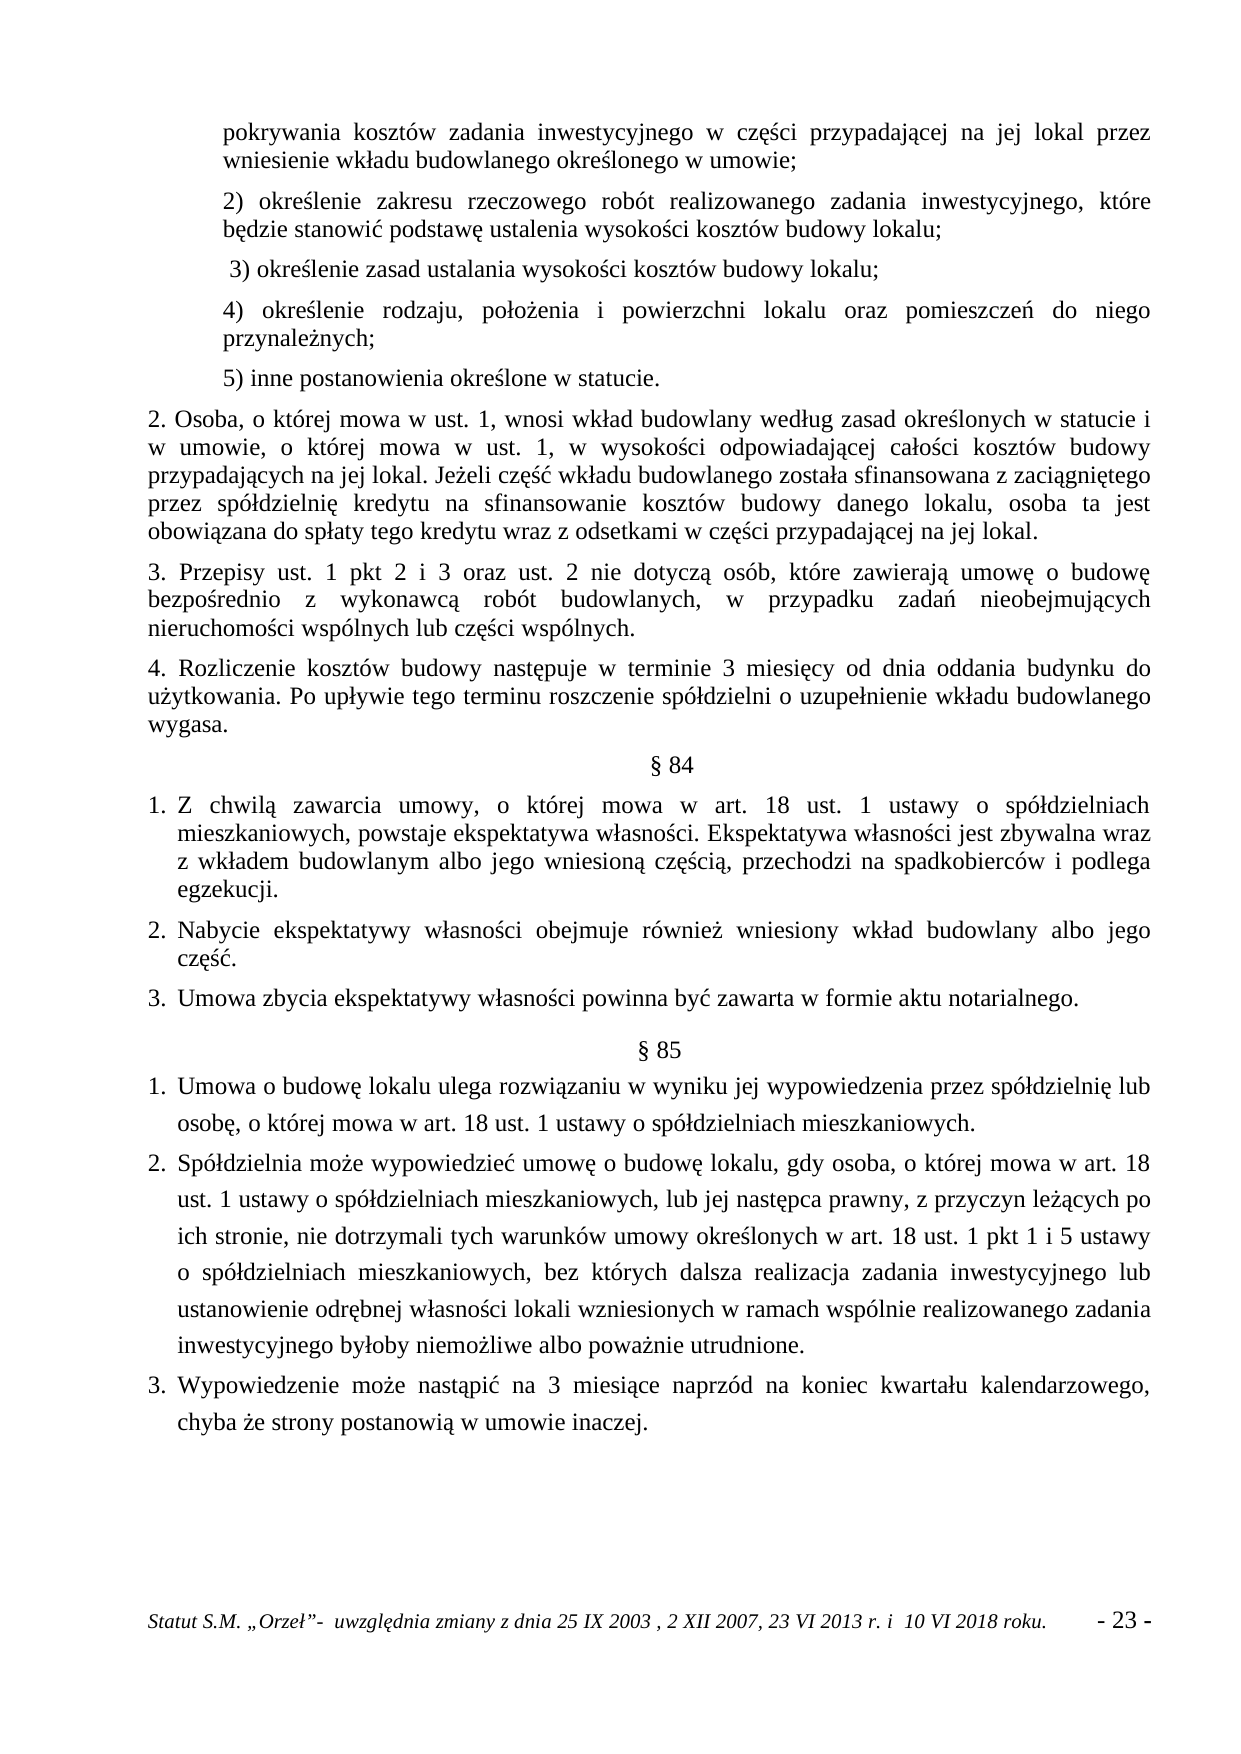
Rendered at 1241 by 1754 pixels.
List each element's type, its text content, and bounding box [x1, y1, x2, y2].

list § 84 [185, 751, 1152, 778]
text 3. Przepisy ust. 1 pkt 2 i 3 oraz ust. 2 nie dotyczą osób, które zawierają umowę o budowę bezpośrednio z wykonawcą robót budowlanych, w przypadku zadań nieobejmujących nieruchomości wspólnych lub części wspólnych. [148, 557, 1152, 641]
list Spółdzielnia może wypowiedzieć umowę o budowę lokalu, gdy osoba, o której mowa w art. 18 ust. 1 ustawy o spółdzielniach mieszkaniowych, lub jej następca prawny, z przyczyn leżących po ich stronie, nie dotrzymali tych warunków umowy określonych w art. 18 ust. 1 pkt 1 i 5 ustawy o spółdzielniach mieszkaniowych, bez których dalsza realizacja zadania inwestycyjnego lub ustanowienie odrębnej własności lokali wzniesionych w ramach wspólnie realizowanego zadania inwestycyjnego byłoby niemożliwe albo poważnie utrudnione. [148, 1149, 1152, 1359]
list 3) określenie zasad ustalania wysokości kosztów budowy lokalu; [185, 255, 1152, 283]
list Z chwilą zawarcia umowy, o której mowa w art. 18 ust. 1 ustawy o spółdzielniach mieszkaniowych, powstaje ekspektatywa własności. Ekspektatywa własności jest zbywalna wraz z wkładem budowlanym albo jego wniesioną częścią, przechodzi na spadkobierców i podlega egzekucji. [148, 791, 1152, 903]
list 5) inne postanowienia określone w statucie. [185, 364, 1152, 392]
list pokrywania kosztów zadania inwestycyjnego w części przypadającej na jej lokal przez wniesienie wkładu budowlanego określonego w umowie; [185, 118, 1152, 174]
list 4) określenie rodzaju, położenia i powierzchni lokalu oraz pomieszczeń do niego przynależnych; [185, 296, 1152, 352]
text 2. Osoba, o której mowa w ust. 1, wnosi wkład budowlany według zasad określonych w statucie i w umowie, o której mowa w ust. 1, w wysokości odpowiadającej całości kosztów budowy przypadających na jej lokal. Jeżeli część wkładu budowlanego została sfinansowana z zaciągniętego przez spółdzielnię kredytu na sfinansowanie kosztów budowy danego lokalu, osoba ta jest obowiązana do spłaty tego kredytu wraz z odsetkami w części przypadającej na jej lokal. [148, 405, 1152, 545]
list Wypowiedzenie może nastąpić na 3 miesiące naprzód na koniec kwartału kalendarzowego, chyba że strony postanowią w umowie inaczej. [148, 1371, 1152, 1436]
list Umowa zbycia ekspektatywy własności powinna być zawarta w formie aktu notarialnego. [148, 984, 1152, 1012]
list Umowa o budowę lokalu ulega rozwiązaniu w wyniku jej wypowiedzenia przez spółdzielnię lub osobę, o której mowa w art. 18 ust. 1 ustawy o spółdzielniach mieszkaniowych. [148, 1072, 1152, 1137]
list 2) określenie zakresu rzeczowego robót realizowanego zadania inwestycyjnego, które będzie stanowić podstawę ustalenia wysokości kosztów budowy lokalu; [185, 187, 1152, 243]
text § 85 [148, 1036, 1152, 1064]
list Nabycie ekspektatywy własności obejmuje również wniesiony wkład budowlany albo jego część. [148, 916, 1152, 972]
text 4. Rozliczenie kosztów budowy następuje w terminie 3 miesięcy od dnia oddania budynku do użytkowania. Po upływie tego terminu roszczenie spółdzielni o uzupełnienie wkładu budowlanego wygasa. [148, 654, 1152, 738]
